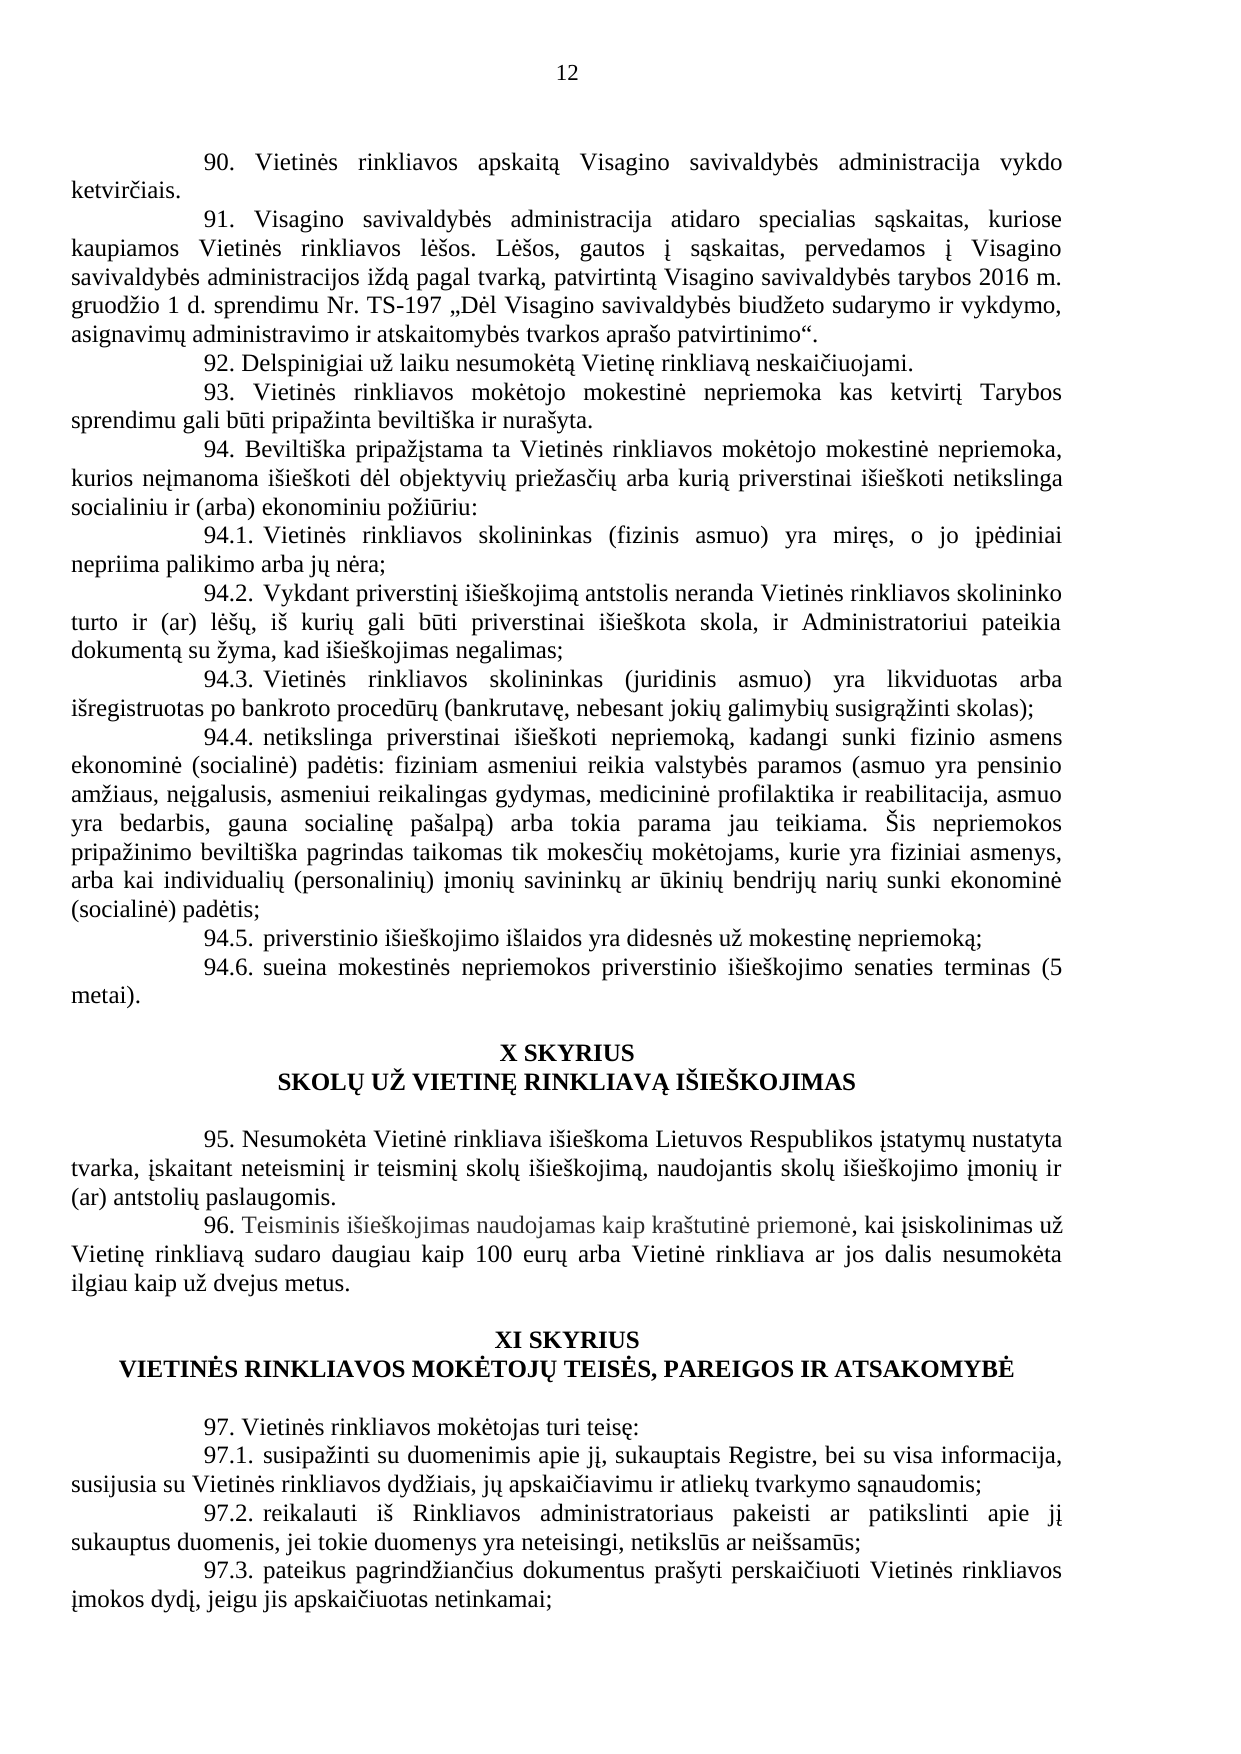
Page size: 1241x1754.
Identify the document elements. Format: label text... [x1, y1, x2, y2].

text 94.4. netikslinga priverstinai išieškoti nepriemoką, kadangi sunki fizinio asmens ekonominė (socialinė) padėtis: fiziniam asmeniui reikia valstybės paramos (asmuo yra pensinio amžiaus, neįgalusis, asmeniui reikalingas gydymas, medicininė profilaktika ir reabilitacija, asmuo yra bedarbis, gauna socialinę pašalpą) arba tokia parama jau teikiama. Šis nepriemokos pripažinimo beviltiška pagrindas taikomas tik mokesčių mokėtojams, kurie yra fiziniai asmenys, arba kai individualių (personalinių) įmonių savininkų ar ūkinių bendrijų narių sunki ekonominė (socialinė) padėtis; [71, 722, 1063, 923]
text VIETINĖS RINKLIAVOS MOKĖTOJŲ TEISĖS, PAREIGOS IR ATSAKOMYBĖ [71, 1354, 1063, 1383]
text 94.6. sueina mokestinės nepriemokos priverstinio išieškojimo senaties terminas (5 metai). [71, 952, 1063, 1009]
text 90. Vietinės rinkliavos apskaitą Visagino savivaldybės administracija vykdo ketvirčiais. [71, 147, 1063, 204]
text 92. Delspinigiai už laiku nesumokėtą Vietinę rinkliavą neskaičiuojami. [71, 348, 1063, 377]
text 96. Teisminis išieškojimas naudojamas kaip kraštutinė priemonė, kai įsiskolinimas už Vietinę rinkliavą sudaro daugiau kaip 100 eurų arba Vietinė rinkliava ar jos dalis nesumokėta ilgiau kaip už dvejus metus. [71, 1211, 1063, 1297]
text 97. Vietinės rinkliavos mokėtojas turi teisę: [71, 1412, 1063, 1441]
text XI SKYRIUS [71, 1326, 1063, 1354]
text 94.1. Vietinės rinkliavos skolininkas (fizinis asmuo) yra miręs, o jo įpėdiniai nepriima palikimo arba jų nėra; [71, 521, 1063, 578]
text 93. Vietinės rinkliavos mokėtojo mokestinė nepriemoka kas ketvirtį Tarybos sprendimu gali būti pripažinta beviltiška ir nurašyta. [71, 377, 1063, 434]
text 94. Beviltiška pripažįstama ta Vietinės rinkliavos mokėtojo mokestinė nepriemoka, kurios neįmanoma išieškoti dėl objektyvių priežasčių arba kurią priverstinai išieškoti netikslinga socialiniu ir (arba) ekonominiu požiūriu: [71, 434, 1063, 521]
text X SKYRIUS [71, 1038, 1063, 1067]
text 91. Visagino savivaldybės administracija atidaro specialias sąskaitas, kuriose kaupiamos Vietinės rinkliavos lėšos. Lėšos, gautos į sąskaitas, pervedamos į Visagino savivaldybės administracijos iždą pagal tvarką, patvirtintą Visagino savivaldybės tarybos 2016 m. gruodžio 1 d. sprendimu Nr. TS-197 „Dėl Visagino savivaldybės biudžeto sudarymo ir vykdymo, asignavimų administravimo ir atskaitomybės tvarkos aprašo patvirtinimo“. [71, 204, 1063, 348]
text 94.3. Vietinės rinkliavos skolininkas (juridinis asmuo) yra likviduotas arba išregistruotas po bankroto procedūrų (bankrutavę, nebesant jokių galimybių susigrąžinti skolas); [71, 664, 1063, 722]
text 94.2. Vykdant priverstinį išieškojimą antstolis neranda Vietinės rinkliavos skolininko turto ir (ar) lėšų, iš kurių gali būti priverstinai išieškota skola, ir Administratoriui pateikia dokumentą su žyma, kad išieškojimas negalimas; [71, 578, 1063, 664]
text SKOLŲ UŽ VIETINĘ RINKLIAVĄ IŠIEŠKOJIMAS [71, 1067, 1063, 1096]
text 95. Nesumokėta Vietinė rinkliava išieškoma Lietuvos Respublikos įstatymų nustatyta tvarka, įskaitant neteisminį ir teisminį skolų išieškojimą, naudojantis skolų išieškojimo įmonių ir (ar) antstolių paslaugomis. [71, 1124, 1063, 1211]
text 97.1. susipažinti su duomenimis apie jį, sukauptais Registre, bei su visa informacija, susijusia su Vietinės rinkliavos dydžiais, jų apskaičiavimu ir atliekų tvarkymo sąnaudomis; [71, 1441, 1063, 1498]
text 94.5. priverstinio išieškojimo išlaidos yra didesnės už mokestinę nepriemoką; [71, 923, 1063, 952]
text 97.3. pateikus pagrindžiančius dokumentus prašyti perskaičiuoti Vietinės rinkliavos įmokos dydį, jeigu jis apskaičiuotas netinkamai; [71, 1556, 1063, 1613]
text 97.2. reikalauti iš Rinkliavos administratoriaus pakeisti ar patikslinti apie jį sukauptus duomenis, jei tokie duomenys yra neteisingi, netikslūs ar neišsamūs; [71, 1498, 1063, 1556]
